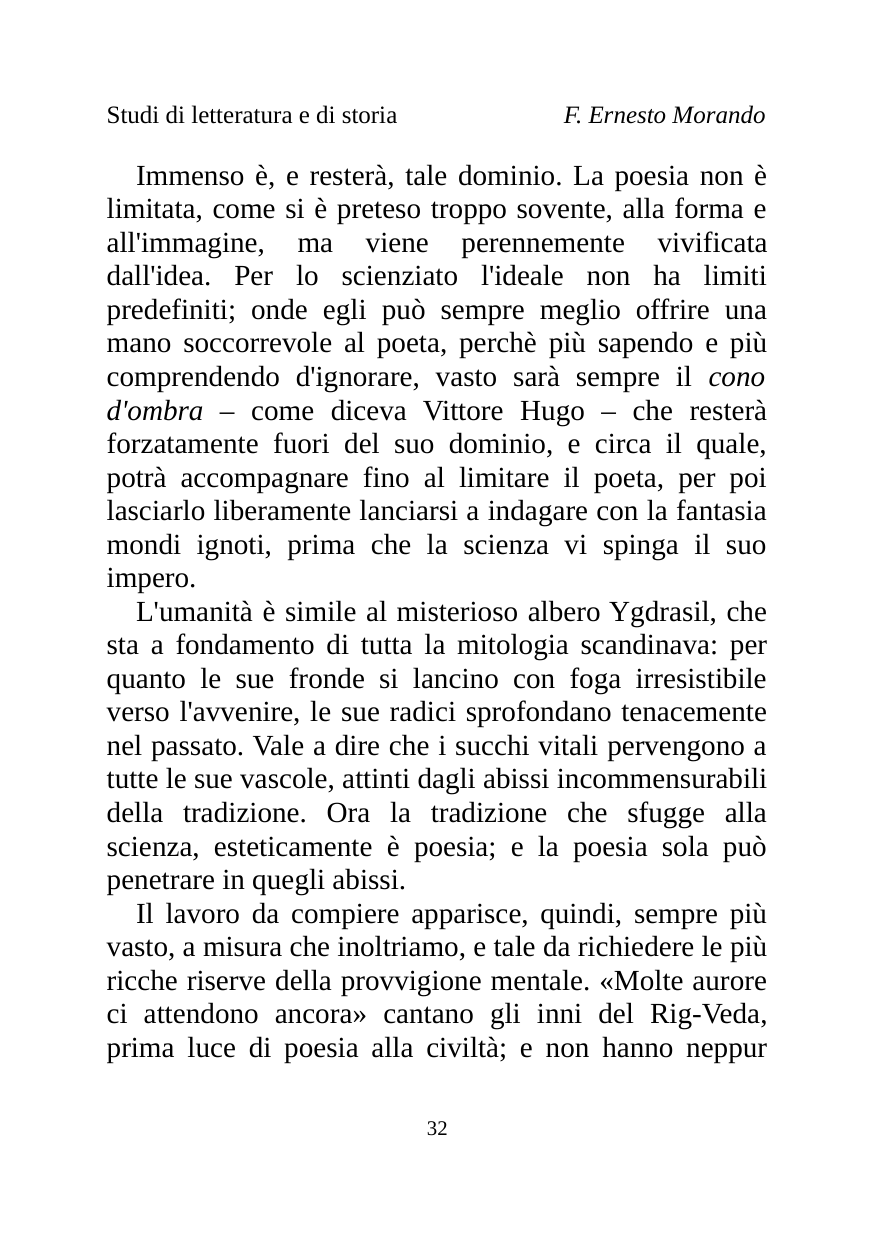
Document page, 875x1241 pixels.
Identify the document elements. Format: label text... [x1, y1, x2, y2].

text Immenso è, e resterà, tale dominio. La poesia non è limitata, come si è preteso troppo sovente, alla forma e all'immagine, ma viene perennemente vivificata dall'idea. Per lo scienziato l'ideale non ha limiti predefiniti; onde egli può sempre meglio offrire una mano soccorrevole al poeta, perchè più sapendo e più comprendendo d'ignorare, vasto sarà sempre il cono d'ombra – come diceva Vittore Hugo – che resterà forzatamente fuori del suo dominio, e circa il quale, potrà accompagnare fino al limitare il poeta, per poi lasciarlo liberamente lanciarsi a indagare con la fantasia mondi ignoti, prima che la scienza vi spinga il suo impero. [106, 158, 768, 594]
text L'umanità è simile al misterioso albero Ygdrasil, che sta a fondamento di tutta la mitologia scandinava: per quanto le sue fronde si lancino con foga irresistibile verso l'avvenire, le sue radici sprofondano tenacemente nel passato. Vale a dire che i succhi vitali pervengono a tutte le sue vascole, attinti dagli abissi incommensurabili della tradizione. Ora la tradizione che sfugge alla scienza, esteticamente è poesia; e la poesia sola può penetrare in quegli abissi. [106, 594, 768, 896]
text Il lavoro da compiere apparisce, quindi, sempre più vasto, a misura che inoltriamo, e tale da richiedere le più ricche riserve della provvigione mentale. «Molte aurore ci attendono ancora» cantano gli inni del Rig-Veda, prima luce di poesia alla civiltà; e non hanno neppur [106, 896, 768, 1063]
